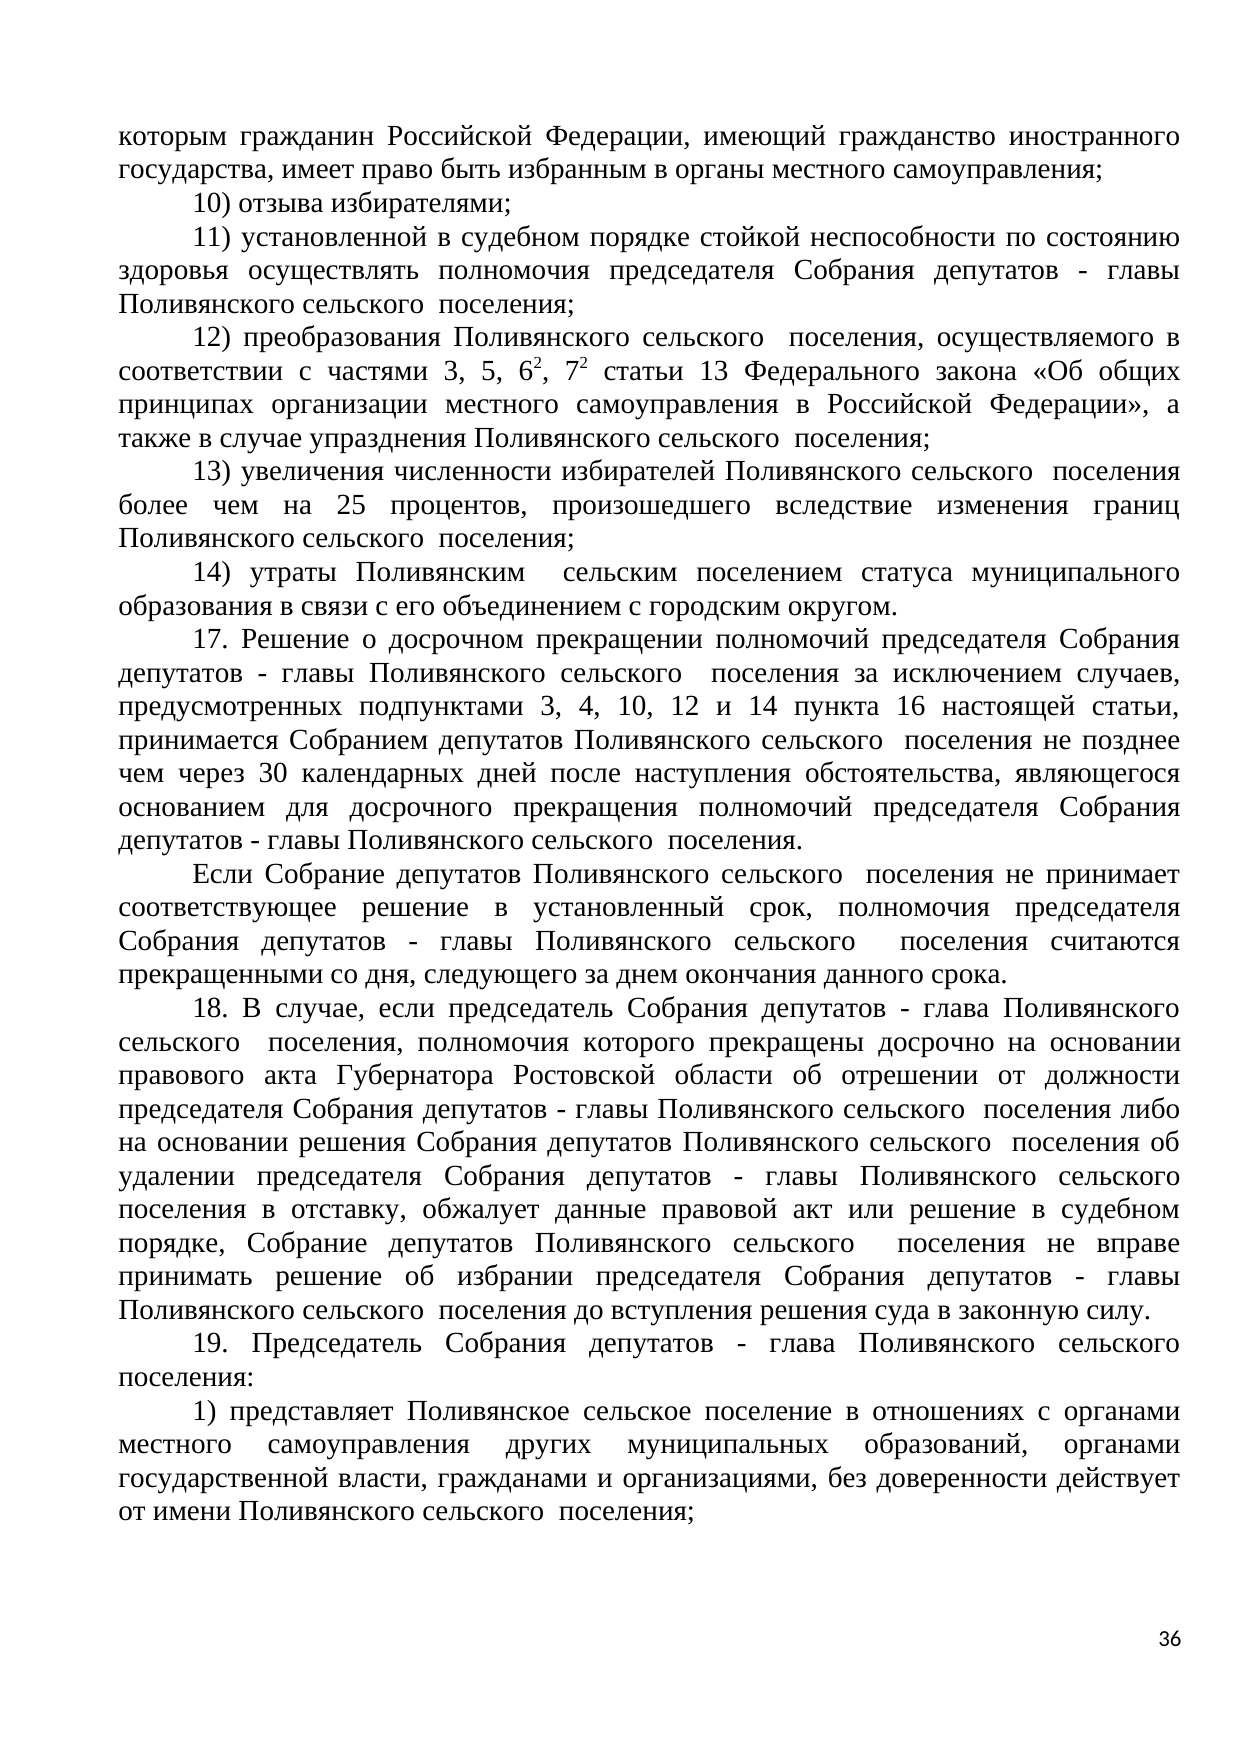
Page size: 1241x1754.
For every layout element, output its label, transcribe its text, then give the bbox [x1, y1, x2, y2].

text которым гражданин Российской Федерации, имеющий гражданство иностранного государства, имеет право быть избранным в органы местного самоуправления; [118, 118, 1181, 185]
text 1) представляет Поливянское сельское поселение в отношениях с органами местного самоуправления других муниципальных образований, органами государственной власти, гражданами и организациями, без доверенности действует от имени Поливянского сельского поселения; [118, 1393, 1181, 1527]
text 10) отзыва избирателями; [118, 185, 1181, 219]
text 13) увеличения численности избирателей Поливянского сельского поселения более чем на 25 процентов, произошедшего вследствие изменения границ Поливянского сельского поселения; [118, 453, 1181, 554]
text 19. Председатель Собрания депутатов - глава Поливянского сельского поселения: [118, 1326, 1181, 1393]
text 18. В случае, если председатель Собрания депутатов - глава Поливянского сельского поселения, полномочия которого прекращены досрочно на основании правового акта Губернатора Ростовской области об отрешении от должности председателя Собрания депутатов - главы Поливянского сельского поселения либо на основании решения Собрания депутатов Поливянского сельского поселения об удалении председателя Собрания депутатов - главы Поливянского сельского поселения в отставку, обжалует данные правовой акт или решение в судебном порядке, Собрание депутатов Поливянского сельского поселения не вправе принимать решение об избрании председателя Собрания депутатов - главы Поливянского сельского поселения до вступления решения суда в законную силу. [118, 990, 1181, 1326]
text Если Собрание депутатов Поливянского сельского поселения не принимает соответствующее решение в установленный срок, полномочия председателя Собрания депутатов - главы Поливянского сельского поселения считаются прекращенными со дня, следующего за днем окончания данного срока. [118, 856, 1181, 990]
text 12) преобразования Поливянского сельского поселения, осуществляемого в соответствии с частями 3, 5, 62, 72 статьи 13 Федерального закона «Об общих принципах организации местного самоуправления в Российской Федерации», а также в случае упразднения Поливянского сельского поселения; [118, 319, 1181, 453]
text 17. Решение о досрочном прекращении полномочий председателя Собрания депутатов - главы Поливянского сельского поселения за исключением случаев, предусмотренных подпунктами 3, 4, 10, 12 и 14 пункта 16 настоящей статьи, принимается Собранием депутатов Поливянского сельского поселения не позднее чем через 30 календарных дней после наступления обстоятельства, являющегося основанием для досрочного прекращения полномочий председателя Собрания депутатов - главы Поливянского сельского поселения. [118, 621, 1181, 856]
text 14) утраты Поливянским сельским поселением статуса муниципального образования в связи с его объединением с городским округом. [118, 554, 1181, 621]
text 11) установленной в судебном порядке стойкой неспособности по состоянию здоровья осуществлять полномочия председателя Собрания депутатов - главы Поливянского сельского поселения; [118, 219, 1181, 319]
